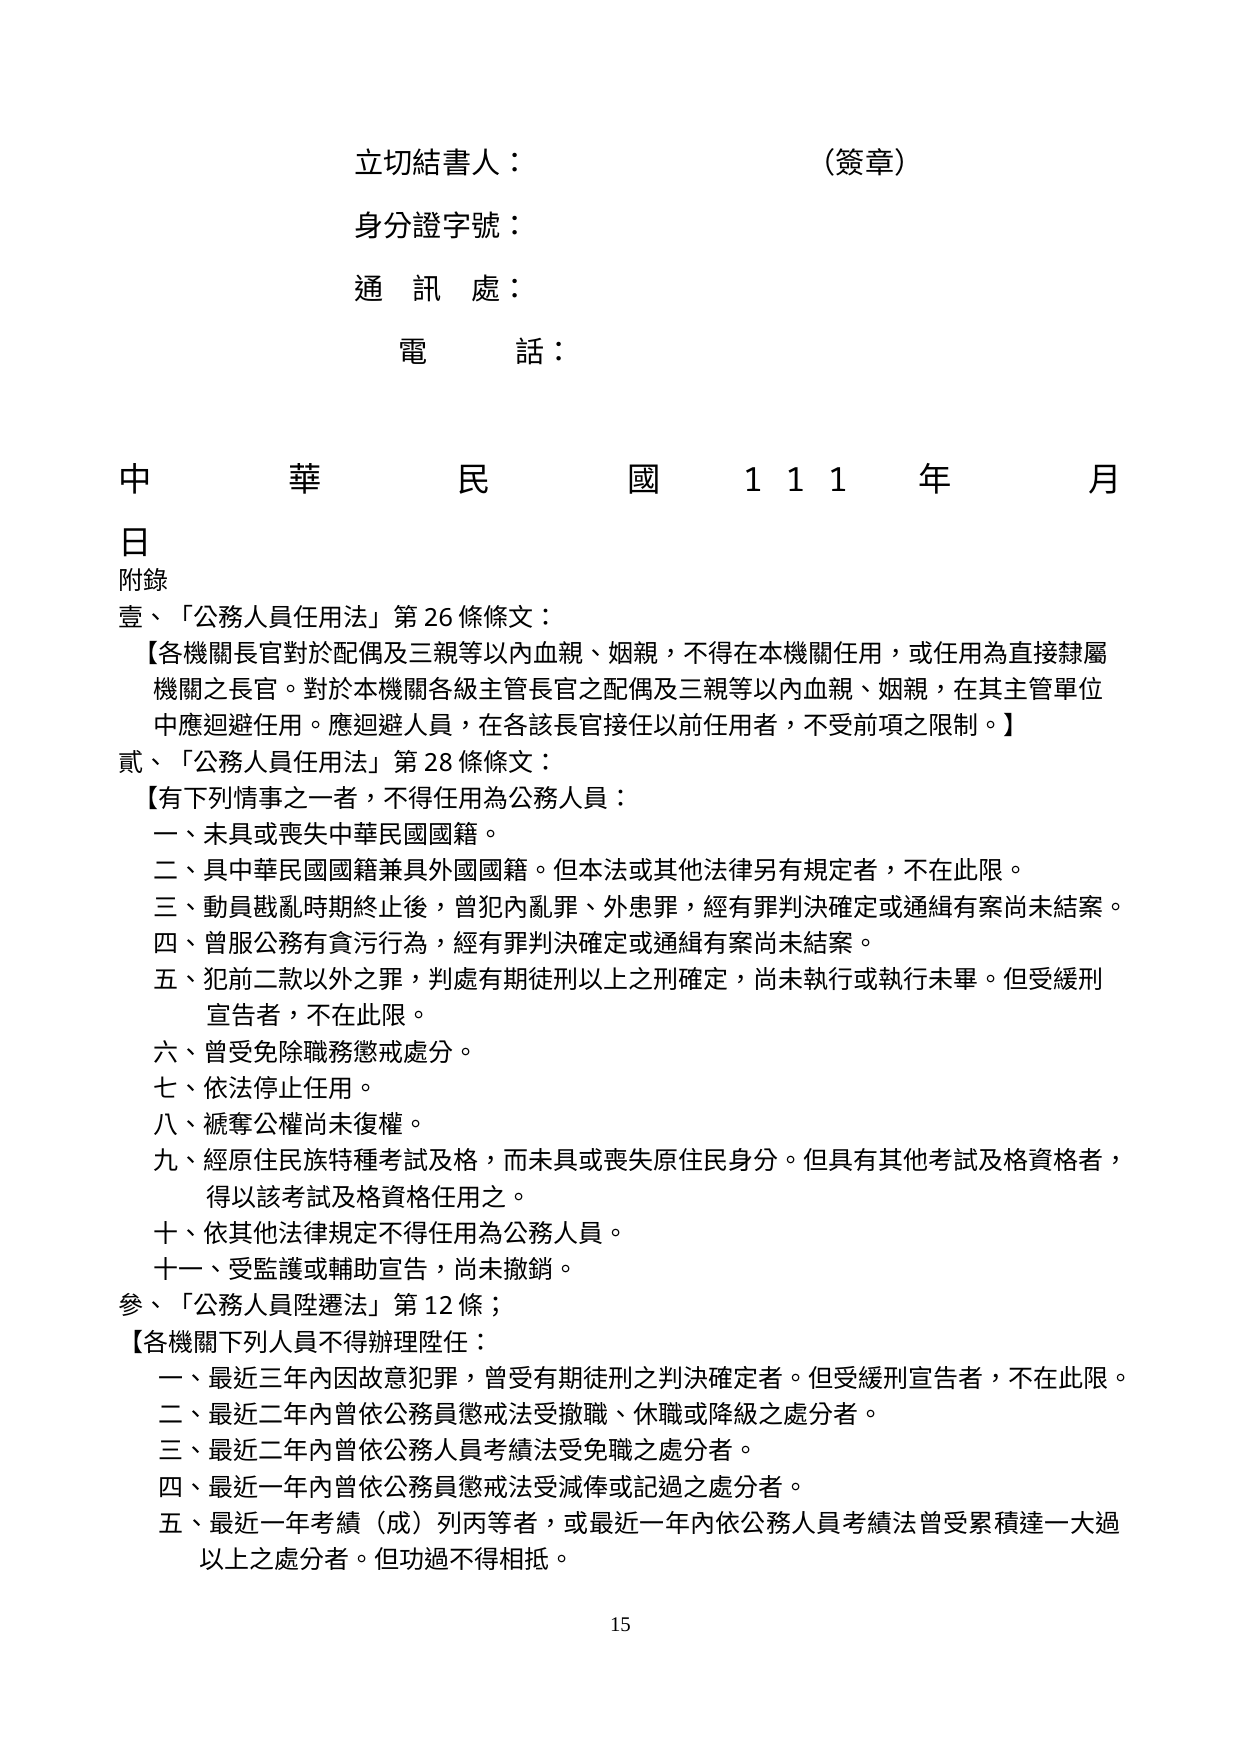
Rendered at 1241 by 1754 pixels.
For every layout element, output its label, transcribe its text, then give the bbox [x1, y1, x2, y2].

text 【各機關長官對於配偶及三親等以內血親、姻親，不得在本機關任用，或任用為直接隸屬機關之長官。對於本機關各級主管長官之配偶及三親等以內血親、姻親，在其主管單位中應迴避任用。應迴避人員，在各該長官接任以前任用者，不受前項之限制。】 [118, 633, 1122, 742]
text 立切結書人： （簽章） [118, 139, 1122, 182]
text 通 訊 處： [118, 266, 1122, 308]
text 【有下列情事之一者，不得任用為公務人員： [118, 778, 1122, 814]
text 【各機關下列人員不得辦理陞任： [118, 1322, 1122, 1358]
text 一、最近三年內因故意犯罪，曾受有期徒刑之判決確定者。但受緩刑宣告者，不在此限。 [143, 1358, 1122, 1394]
text 五、最近一年考績（成）列丙等者，或最近一年內依公務人員考績法曾受累積達一大過以上之處分者。但功過不得相抵。 [143, 1503, 1122, 1576]
text 九、經原住民族特種考試及格，而未具或喪失原住民身分。但具有其他考試及格資格者，得以該考試及格資格任用之。 [154, 1141, 1122, 1213]
text 五、犯前二款以外之罪，判處有期徒刑以上之刑確定，尚未執行或執行未畢。但受緩刑宣告者，不在此限。 [154, 959, 1122, 1032]
text 一、未具或喪失中華民國國籍。 [154, 814, 1122, 851]
text 二、最近二年內曾依公務員懲戒法受撤職、休職或降級之處分者。 [143, 1394, 1122, 1431]
text 四、曾服公務有貪污行為，經有罪判決確定或通緝有案尚未結案。 [154, 923, 1122, 959]
text 二、具中華民國國籍兼具外國國籍。但本法或其他法律另有規定者，不在此限。 [154, 851, 1122, 887]
text 附錄 [118, 561, 1122, 597]
text 六、曾受免除職務懲戒處分。 [154, 1032, 1122, 1068]
text 三、最近二年內曾依公務人員考績法受免職之處分者。 [143, 1431, 1122, 1467]
text 四、最近一年內曾依公務員懲戒法受減俸或記過之處分者。 [143, 1467, 1122, 1503]
text 十、依其他法律規定不得任用為公務人員。 [154, 1213, 1122, 1249]
text 十一、受監護或輔助宣告，尚未撤銷。 [154, 1249, 1122, 1286]
text 三、動員戡亂時期終止後，曾犯內亂罪、外患罪，經有罪判決確定或通緝有案尚未結案。 [154, 887, 1122, 923]
text 壹、「公務人員任用法」第26條條文： [118, 597, 1122, 633]
text 參、「公務人員陞遷法」第12條； [118, 1286, 1122, 1322]
text 八、褫奪公權尚未復權。 [154, 1104, 1122, 1141]
text 電 話： [118, 329, 1122, 371]
text 七、依法停止任用。 [154, 1068, 1122, 1104]
text 貳、「公務人員任用法」第28條條文： [118, 742, 1122, 778]
text 身分證字號： [118, 203, 1122, 245]
text 中 華 民 國 1 1 1 年 月 日 [118, 436, 1122, 561]
